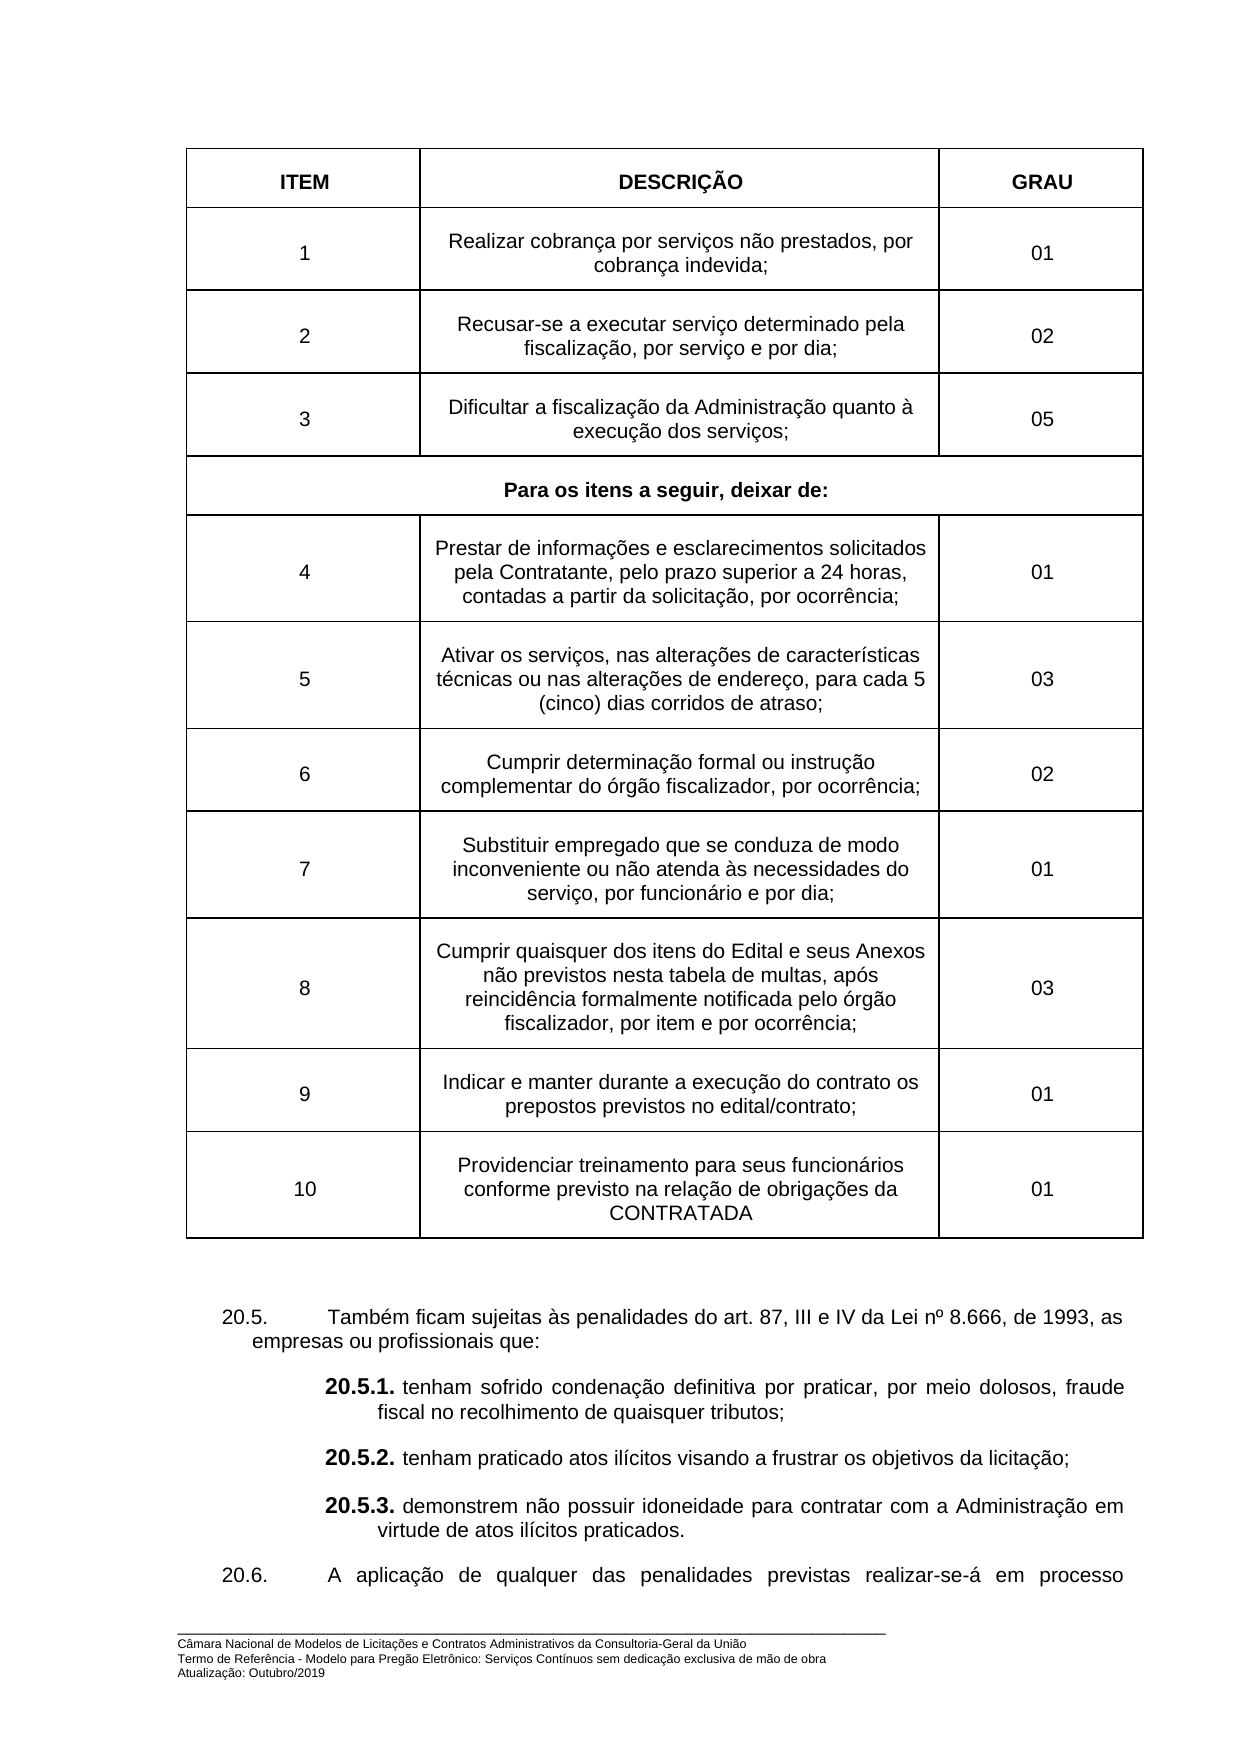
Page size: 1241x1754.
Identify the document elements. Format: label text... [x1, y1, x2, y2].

table_cell Ativar os serviços, nas alterações de características técnicas ou nas alterações de endereço, para cada 5 (cinco) dias corridos de atraso; [421, 622, 938, 727]
table_cell 1 [187, 208, 419, 289]
table_cell Indicar e manter durante a execução do contrato os prepostos previstos no edital/contrato; [421, 1049, 938, 1131]
table_cell Recusar-se a executar serviço determinado pela fiscalização, por serviço e por dia; [421, 291, 938, 372]
list tenham sofrido condenação definitiva por praticar, por meio dolosos, fraude fiscal no recolhimento de quaisquer tributos; [325, 1373, 1125, 1423]
table_cell 8 [187, 919, 419, 1048]
table_cell Cumprir determinação formal ou instrução complementar do órgão fiscalizador, por ocorrência; [421, 729, 938, 810]
table_cell 01 [940, 812, 1142, 917]
table_cell 02 [940, 729, 1142, 810]
table_cell 7 [187, 812, 419, 917]
list tenham praticado atos ilícitos visando a frustrar os objetivos da licitação; [325, 1444, 1125, 1471]
table_cell Prestar de informações e esclarecimentos solicitados pela Contratante, pelo prazo superior a 24 horas, contadas a partir da solicitação, por ocorrência; [421, 516, 938, 621]
table_cell Para os itens a seguir, deixar de: [187, 457, 1142, 514]
table_cell Providenciar treinamento para seus funcionários conforme previsto na relação de obrigações da CONTRATADA [421, 1132, 938, 1237]
table_cell GRAU [940, 149, 1142, 207]
table_cell DESCRIÇÃO [421, 149, 938, 207]
table_cell Substituir empregado que se conduza de modo inconveniente ou não atenda às necessidades do serviço, por funcionário e por dia; [421, 812, 938, 917]
list Também ficam sujeitas às penalidades do art. 87, III e IV da Lei nº 8.666, de 1993, as empresas ou profissionais que: [222, 1304, 1125, 1352]
table_cell 01 [940, 1132, 1142, 1237]
table_cell 2 [187, 291, 419, 372]
table_cell 05 [940, 374, 1142, 455]
table_cell 01 [940, 1049, 1142, 1131]
table_cell 3 [187, 374, 419, 455]
table_cell Realizar cobrança por serviços não prestados, por cobrança indevida; [421, 208, 938, 289]
table_cell 4 [187, 516, 419, 621]
table_cell 03 [940, 622, 1142, 727]
table_cell 02 [940, 291, 1142, 372]
table_cell Cumprir quaisquer dos itens do Edital e seus Anexos não previstos nesta tabela de multas, após reincidência formalmente notificada pelo órgão fiscalizador, por item e por ocorrência; [421, 919, 938, 1048]
table_cell ITEM [187, 149, 419, 207]
table_cell 9 [187, 1049, 419, 1131]
list A aplicação de qualquer das penalidades previstas realizar-se-á em processo [222, 1563, 1125, 1587]
table_cell 5 [187, 622, 419, 727]
table_cell 01 [940, 516, 1142, 621]
table_cell 10 [187, 1132, 419, 1237]
list demonstrem não possuir idoneidade para contratar com a Administração em virtude de atos ilícitos praticados. [325, 1492, 1125, 1542]
table_cell 03 [940, 919, 1142, 1048]
table_cell 01 [940, 208, 1142, 289]
table_cell 6 [187, 729, 419, 810]
table_cell Dificultar a fiscalização da Administração quanto à execução dos serviços; [421, 374, 938, 455]
